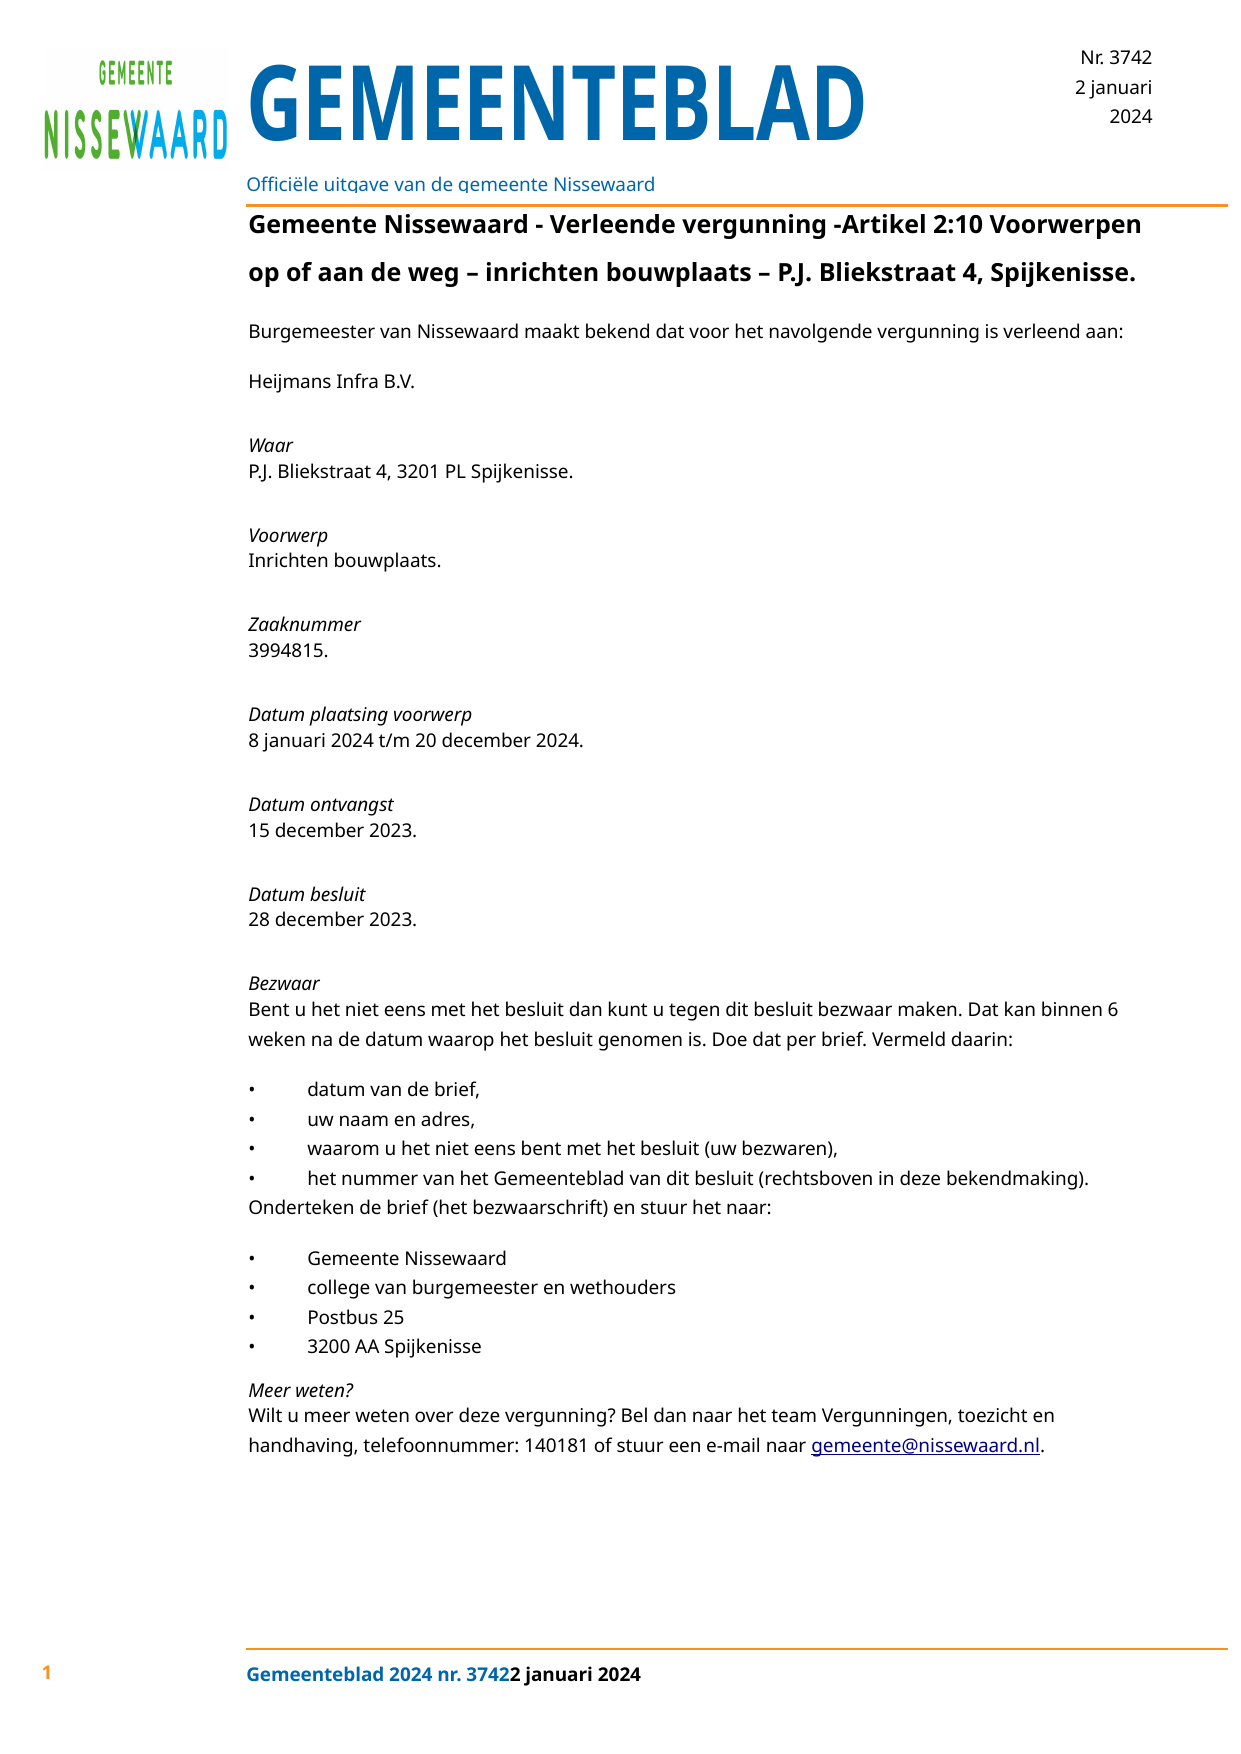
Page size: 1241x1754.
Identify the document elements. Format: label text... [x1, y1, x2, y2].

list college van burgemeester en wethouders [248, 1274, 1152, 1300]
picture [41, 47, 231, 172]
list 3200 AA Spijkenisse [248, 1334, 1152, 1359]
text Waar [248, 432, 1152, 458]
text Onderteken de brief (het bezwaarschrift) en stuur het naar: [248, 1194, 1152, 1220]
list waarom u het niet eens bent met het besluit (uw bezwaren), [248, 1135, 1152, 1161]
text 8 januari 2024 t/m 20 december 2024. [248, 727, 1152, 753]
text Wilt u meer weten over deze vergunning? Bel dan naar het team Vergunningen, toezicht en handhaving, telefoonnummer: 140181 of stuur een e-mail naar gemeente@nissewaard.nl. [248, 1402, 1152, 1458]
text Heijmans Infra B.V. [248, 368, 1152, 394]
text 15 december 2023. [248, 817, 1152, 842]
text Burgemeester van Nissewaard maakt bekend dat voor het navolgende vergunning is verleend aan: [248, 318, 1152, 344]
text Bezwaar [248, 970, 1152, 996]
text P.J. Bliekstraat 4, 3201 PL Spijkenisse. [248, 458, 1152, 484]
list uw naam en adres, [248, 1106, 1152, 1131]
text 3994815. [248, 637, 1152, 663]
text Zaaknummer [248, 612, 1152, 637]
text Gemeente Nissewaard - Verleende vergunning -Artikel 2:10 Voorwerpen op of aan de weg – inrichten bouwplaats – P.J. Bliekstraat 4, Spijkenisse. [248, 207, 1152, 288]
text 28 december 2023. [248, 906, 1152, 932]
text Datum plaatsing voorwerp [248, 701, 1152, 727]
text Voorwerp [248, 522, 1152, 548]
text Meer weten? [248, 1377, 1152, 1402]
list datum van de brief, [248, 1076, 1152, 1102]
list Gemeente Nissewaard [248, 1245, 1152, 1271]
text Datum besluit [248, 881, 1152, 906]
list het nummer van het Gemeenteblad van dit besluit (rechtsboven in deze bekendmaking). [248, 1165, 1152, 1191]
text Datum ontvangst [248, 791, 1152, 817]
list Postbus 25 [248, 1304, 1152, 1330]
text Bent u het niet eens met het besluit dan kunt u tegen dit besluit bezwaar maken. Dat kan binnen 6 weken na de datum waarop het besluit genomen is. Doe dat per brief. Vermeld daarin: [248, 996, 1152, 1051]
text Inrichten bouwplaats. [248, 548, 1152, 573]
